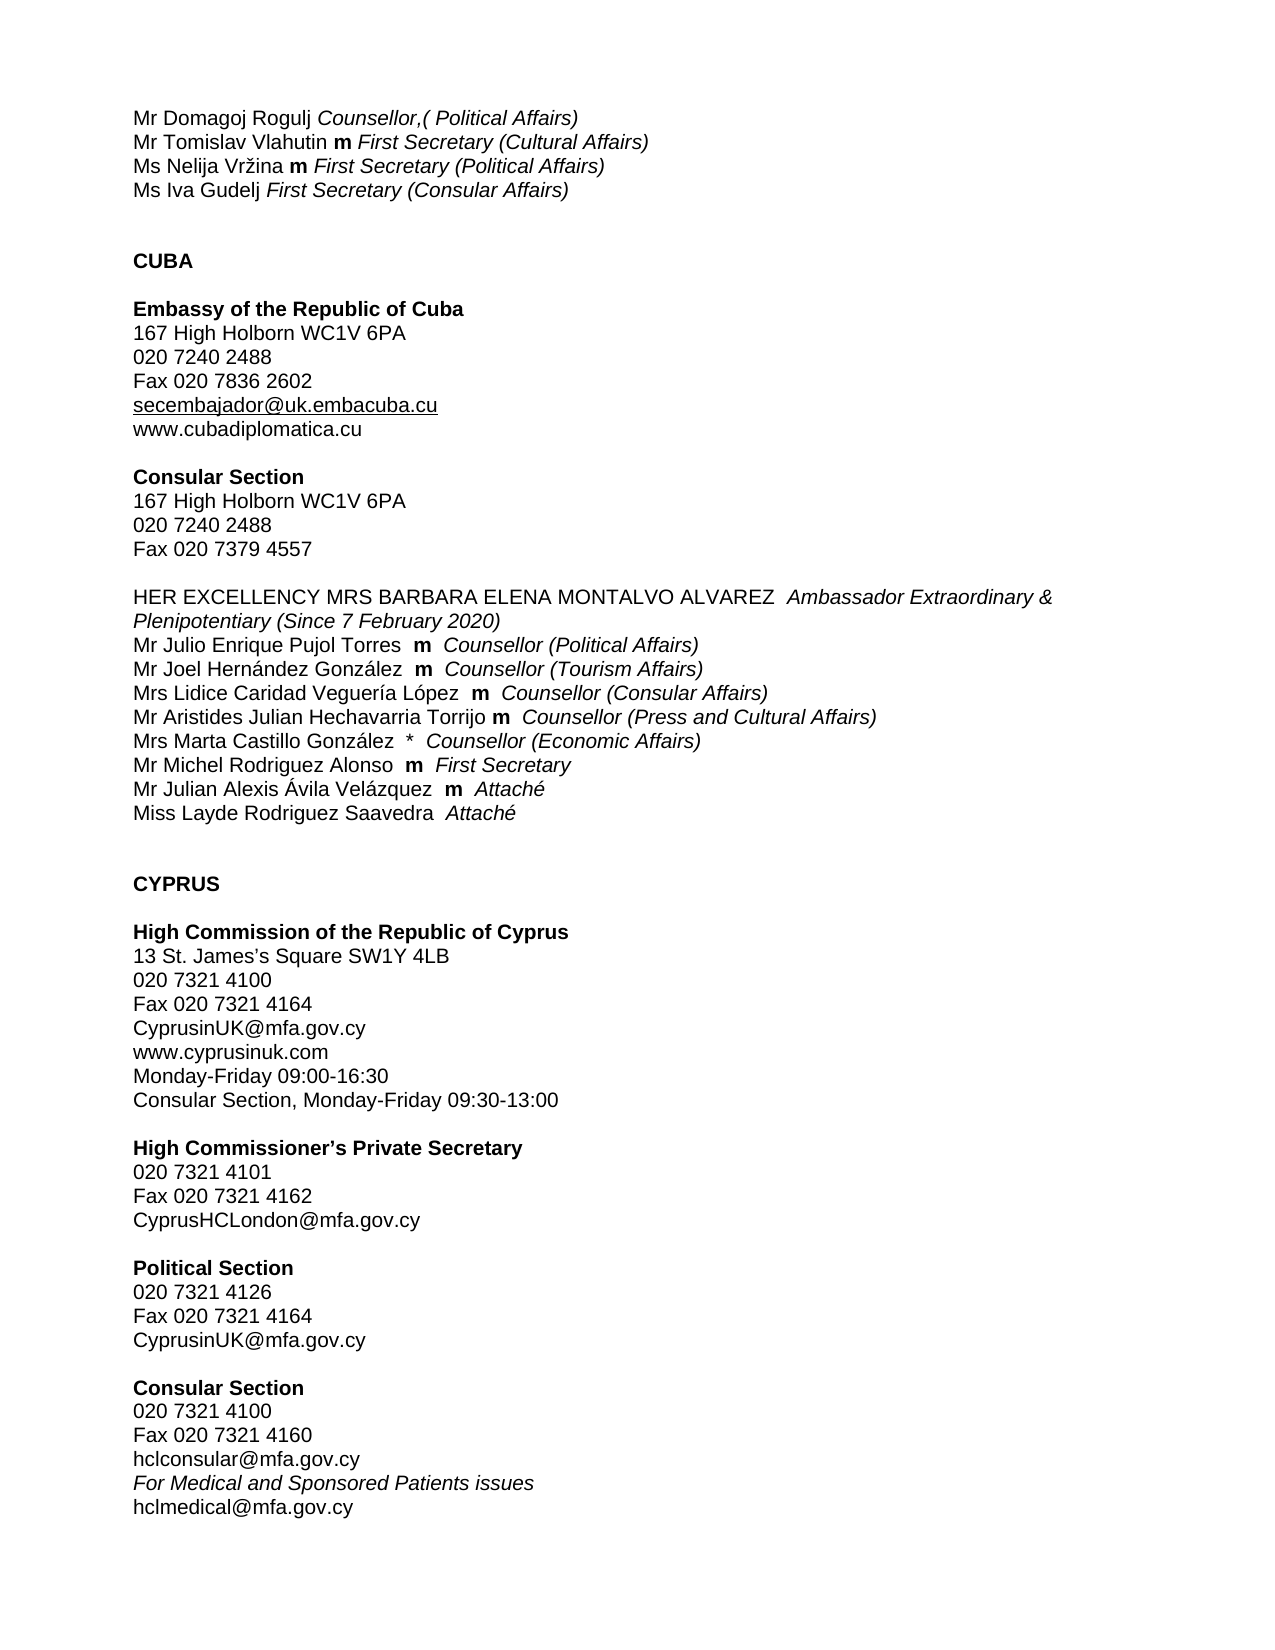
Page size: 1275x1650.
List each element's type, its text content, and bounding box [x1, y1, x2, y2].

text 020 7240 2488 [133, 513, 1181, 537]
text Fax 020 7321 4164 [133, 1303, 1181, 1327]
text Consular Section [133, 1375, 1181, 1399]
text CyprusHCLondon@mfa.gov.cy [133, 1208, 1181, 1232]
text hclconsular@mfa.gov.cy [133, 1447, 1181, 1471]
text www.cyprusinuk.com [133, 1040, 1181, 1064]
text www.cubadiplomatica.cu [133, 417, 1181, 441]
text For Medical and Sponsored Patients issues [133, 1471, 1181, 1495]
text Mr Tomislav Vlahutin m First Secretary (Cultural Affairs) [133, 129, 1181, 153]
text High Commission of the Republic of Cyprus [133, 920, 1181, 944]
text 020 7321 4100 [133, 1399, 1181, 1423]
text CUBA [133, 249, 1181, 273]
text hclmedical@mfa.gov.cy [133, 1495, 1181, 1519]
text Embassy of the Republic of Cuba [133, 297, 1181, 321]
text Mrs Marta Castillo González * Counsellor (Economic Affairs) [133, 728, 1181, 752]
text Fax 020 7321 4164 [133, 992, 1181, 1016]
text Fax 020 7379 4557 [133, 537, 1181, 561]
text Mrs Lidice Caridad Veguería López m Counsellor (Consular Affairs) [133, 681, 1181, 704]
subtitle Consular Section [133, 465, 1181, 489]
text CYPRUS [133, 872, 1181, 896]
text Monday-Friday 09:00-16:30 [133, 1064, 1181, 1088]
text CyprusinUK@mfa.gov.cy [133, 1327, 1181, 1351]
text HER EXCELLENCY MRS BARBARA ELENA MONTALVO ALVAREZ Ambassador Extraordinary & Plenipotentiary (Since 7 February 2020) [133, 585, 1181, 633]
text Mr Julio Enrique Pujol Torres m Counsellor (Political Affairs) [133, 633, 1181, 657]
text Mr Michel Rodriguez Alonso m First Secretary [133, 752, 1181, 776]
text 020 7321 4101 [133, 1160, 1181, 1184]
text Political Section [133, 1256, 1181, 1279]
text Ms Nelija Vržina m First Secretary (Political Affairs) [133, 153, 1181, 177]
text 167 High Holborn WC1V 6PA [133, 321, 1181, 345]
text Fax 020 7836 2602 [133, 369, 1181, 393]
text Miss Layde Rodriguez Saavedra Attaché [133, 800, 1181, 824]
text Mr Domagoj Rogulj Counsellor,( Political Affairs) [133, 106, 1181, 129]
text 020 7321 4126 [133, 1279, 1181, 1303]
text Ms Iva Gudelj First Secretary (Consular Affairs) [133, 177, 1181, 201]
text High Commissioner’s Private Secretary [133, 1136, 1181, 1160]
text secembajador@uk.embacuba.cu [133, 393, 1181, 417]
text Consular Section, Monday-Friday 09:30-13:00 [133, 1088, 1181, 1112]
text Mr Julian Alexis Ávila Velázquez m Attaché [133, 776, 1181, 800]
text 167 High Holborn WC1V 6PA [133, 489, 1181, 513]
text Mr Joel Hernández González m Counsellor (Tourism Affairs) [133, 657, 1181, 681]
text 020 7321 4100 [133, 968, 1181, 992]
text Fax 020 7321 4162 [133, 1184, 1181, 1208]
text 020 7240 2488 [133, 345, 1181, 369]
text Mr Aristides Julian Hechavarria Torrijo m Counsellor (Press and Cultural Affairs) [133, 704, 1181, 728]
text 13 St. James’s Square SW1Y 4LB [133, 944, 1181, 968]
text CyprusinUK@mfa.gov.cy [133, 1016, 1181, 1040]
text Fax 020 7321 4160 [133, 1423, 1181, 1447]
